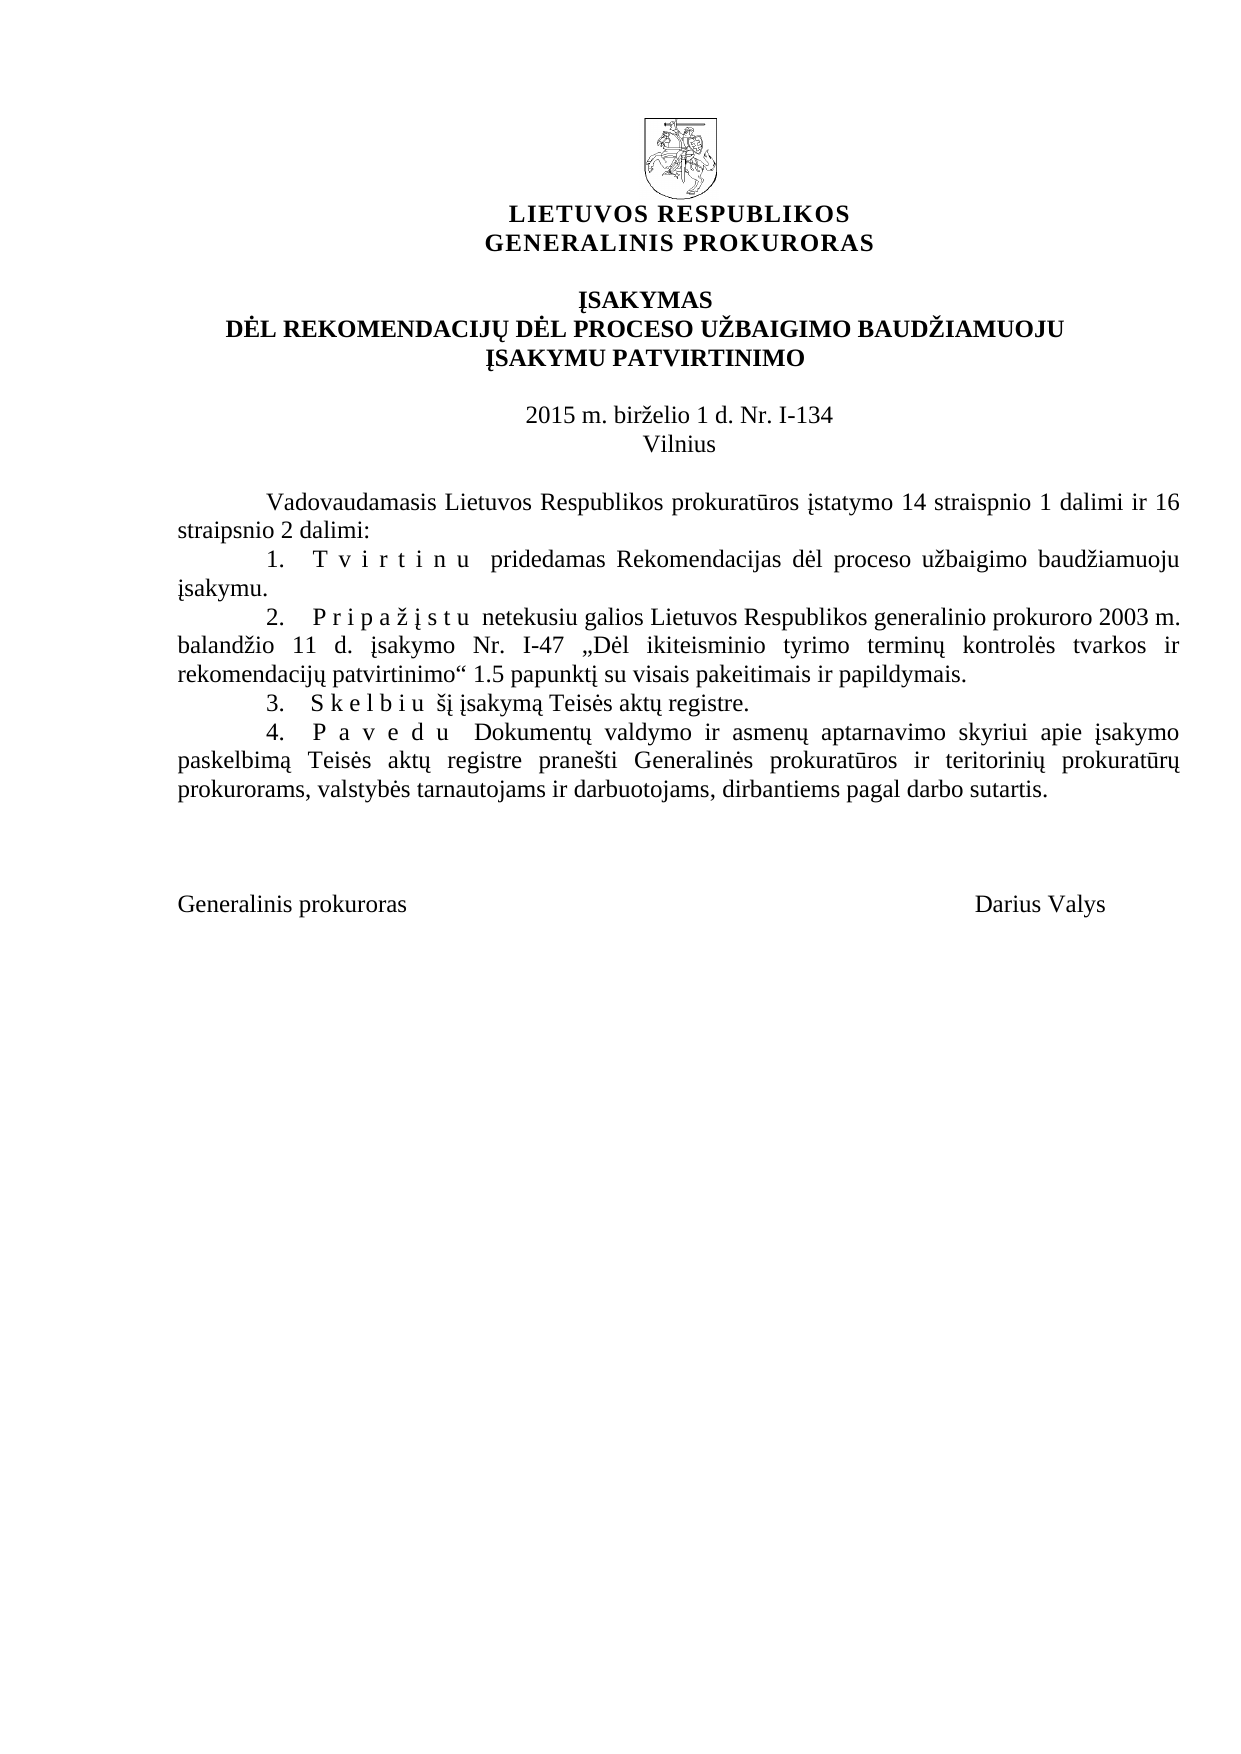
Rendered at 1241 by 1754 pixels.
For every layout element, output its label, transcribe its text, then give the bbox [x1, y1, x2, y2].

text 3. S k e l b i u šį įsakymą Teisės aktų registre. [266, 688, 1181, 717]
text ĮSAKYMAS [177, 286, 1113, 314]
text Vadovaudamasis Lietuvos Respublikos prokuratūros įstatymo 14 straispnio 1 dalimi ir 16 straipsnio 2 dalimi: [177, 487, 1181, 544]
text Generalinis prokuroras Darius Valys [177, 889, 1181, 918]
text Vilnius [177, 429, 1181, 458]
text GENERALINIS PROKURORAS [177, 228, 1181, 257]
text 2. P r i p a ž į s t u netekusiu galios Lietuvos Respublikos generalinio prokuroro 2003 m. balandžio 11 d. įsakymo Nr. I-47 „Dėl ikiteisminio tyrimo terminų kontrolės tvarkos ir rekomendacijų patvirtinimo“ 1.5 papunktį su visais pakeitimais ir papildymais. [177, 602, 1181, 688]
text 2015 m. birželio 1 d. Nr. I-134 [177, 401, 1181, 429]
text LIETUVOS RESPUBLIKOS [177, 199, 1181, 228]
text 4. P a v e d u Dokumentų valdymo ir asmenų aptarnavimo skyriui apie įsakymo paskelbimą Teisės aktų registre pranešti Generalinės prokuratūros ir teritorinių prokuratūrų prokurorams, valstybės tarnautojams ir darbuotojams, dirbantiems pagal darbo sutartis. [177, 717, 1181, 803]
text DĖL rekomendacijų dėl proceso UŽbaigimo baudžiamuoju įsakymu patvirtinimo [177, 314, 1113, 372]
text 1. T v i r t i n u pridedamas Rekomendacijas dėl proceso užbaigimo baudžiamuoju įsakymu. [177, 544, 1181, 602]
